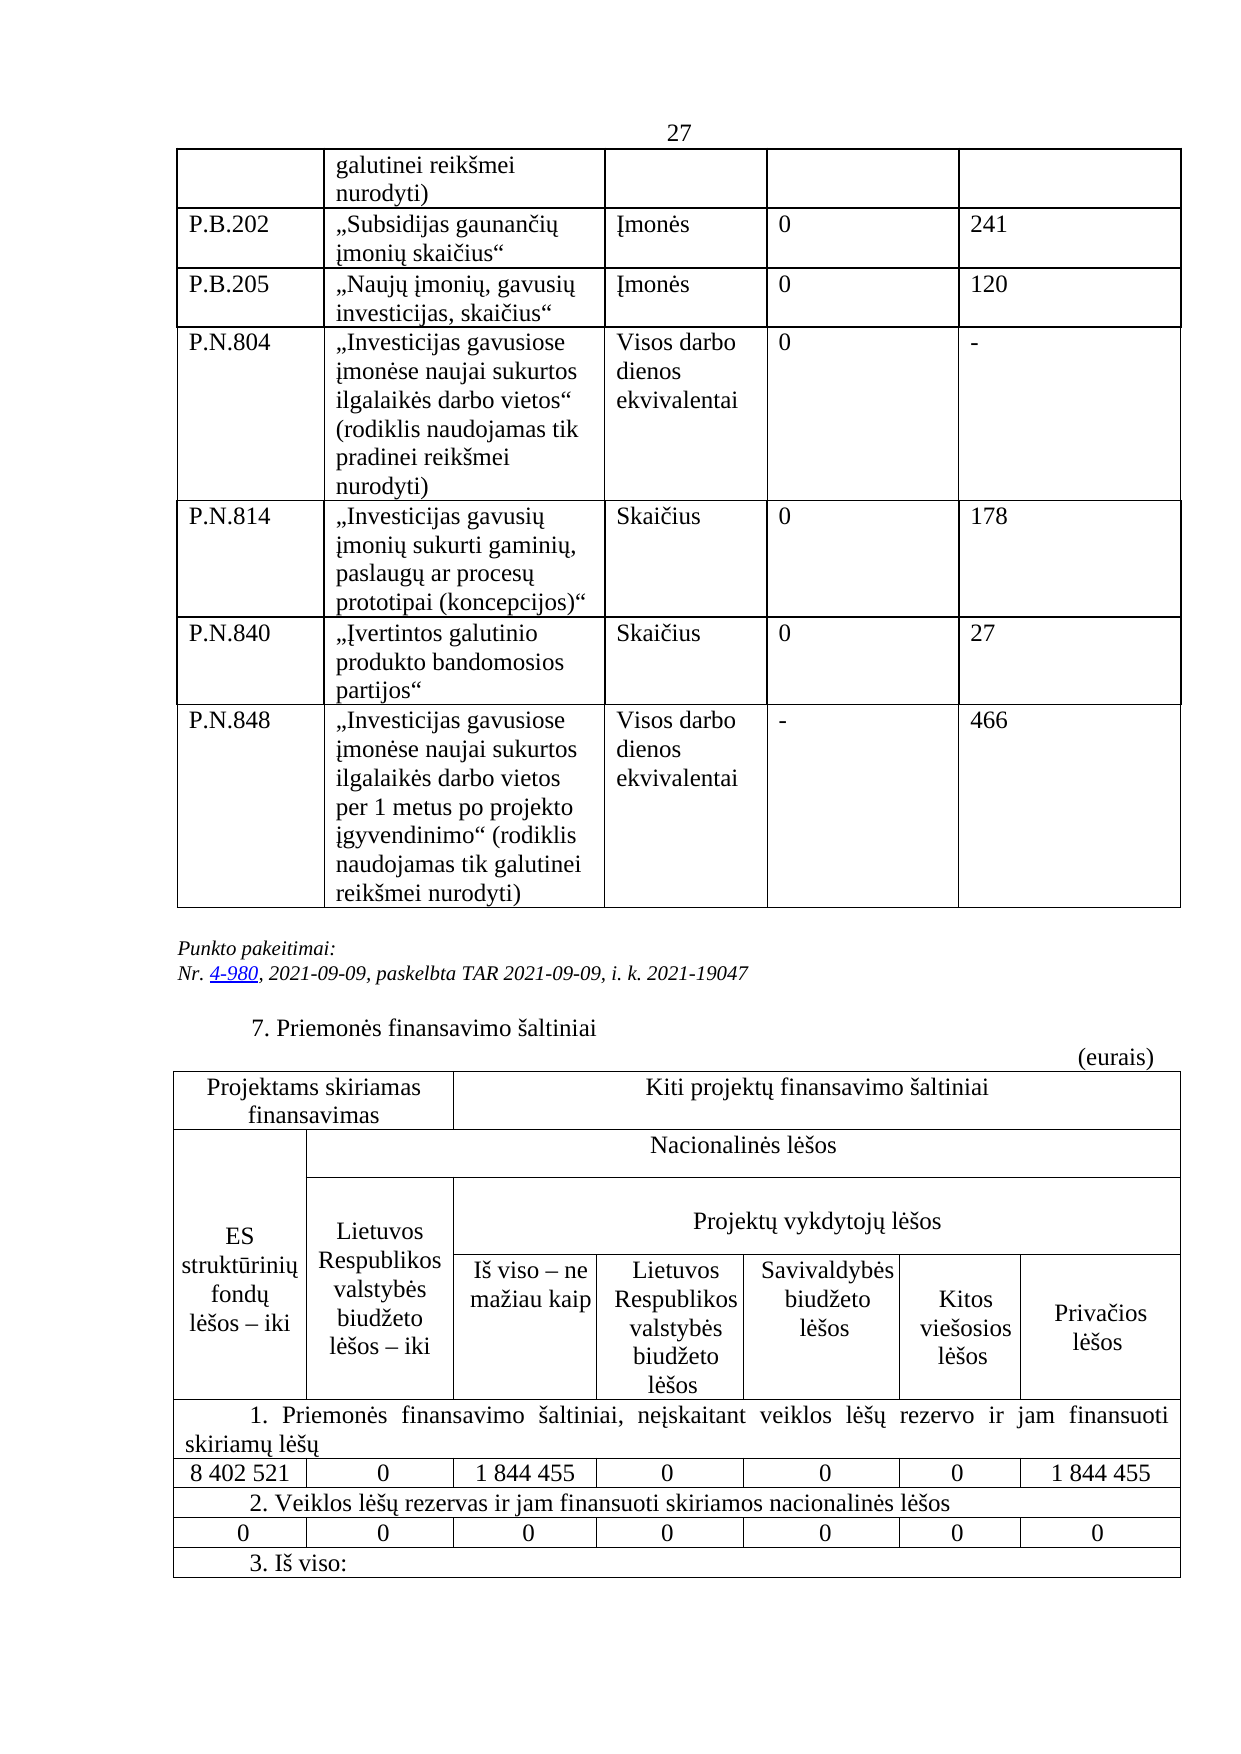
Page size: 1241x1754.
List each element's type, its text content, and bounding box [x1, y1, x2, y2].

table_cell galutinei reikšmei nurodyti) [325, 150, 604, 207]
table_cell 466 [959, 705, 1180, 907]
table_cell P.N.840 [178, 618, 323, 704]
table_cell Lietuvos Respublikos valstybės biudžeto lėšos [597, 1255, 743, 1399]
table_cell P.B.205 [178, 269, 323, 326]
table_cell ES struktūrinių fondų lėšos – iki [174, 1130, 306, 1399]
table_cell 0 [174, 1518, 306, 1547]
table_cell „Naujų įmonių, gavusių investicijas, skaičius“ [325, 269, 604, 326]
table_cell - [959, 328, 1180, 500]
text Nr. 4-980, 2021-09-09, paskelbta TAR 2021-09-09, i. k. 2021-19047 [177, 960, 1181, 984]
table_cell - [768, 150, 958, 207]
table_cell 0 [307, 1518, 453, 1547]
table_cell 178 [960, 501, 1180, 616]
table_cell 1 844 455 [1021, 1459, 1180, 1487]
table_cell P.N.814 [178, 501, 323, 616]
table_cell Projektų vykdytojų lėšos [454, 1178, 1180, 1254]
table_cell 0 [900, 1459, 1020, 1487]
table_cell Kitos viešosios lėšos [900, 1255, 1020, 1399]
table_header Projektams skiriamas finansavimas [174, 1072, 453, 1129]
table_cell 0 [1021, 1518, 1180, 1547]
table_cell - [768, 705, 958, 907]
text 7. Priemonės finansavimo šaltiniai [251, 1013, 1181, 1042]
table_cell Privačios lėšos [1021, 1255, 1180, 1399]
table_cell 8 402 521 [174, 1459, 306, 1487]
table_cell „Subsidijas gaunančių įmonių skaičius“ [325, 209, 604, 267]
table_cell 3. Iš viso: [174, 1548, 1180, 1577]
table_cell 0 [768, 209, 958, 267]
text (eurais) [957, 1042, 1181, 1071]
text Punkto pakeitimai: [177, 936, 1181, 960]
table_cell 0 [900, 1518, 1020, 1547]
table_cell [960, 150, 1180, 207]
table_cell 120 [960, 269, 1180, 326]
table_cell 2. Veiklos lėšų rezervas ir jam finansuoti skiriamos nacionalinės lėšos [174, 1488, 1180, 1517]
table_cell [606, 150, 766, 207]
table_cell „Investicijas gavusiose įmonėse naujai sukurtos ilgalaikės darbo vietos per 1 metus po projekto įgyvendinimo“ (rodiklis naudojamas tik galutinei reikšmei nurodyti) [325, 705, 604, 907]
table_cell Skaičius [606, 501, 766, 616]
table_cell 27 [960, 618, 1180, 704]
table_cell Įmonės [606, 269, 766, 326]
table_cell Savivaldybės biudžeto lėšos [744, 1255, 899, 1399]
table_cell 0 [454, 1518, 596, 1547]
table_cell 1 844 455 [454, 1459, 596, 1487]
table_cell „Investicijas gavusiose įmonėse naujai sukurtos ilgalaikės darbo vietos“ (rodiklis naudojamas tik pradinei reikšmei nurodyti) [325, 328, 604, 500]
table_cell 1. Priemonės finansavimo šaltiniai, neįskaitant veiklos lėšų rezervo ir jam finansuoti skiriamų lėšų [174, 1400, 1180, 1457]
table_cell 0 [768, 269, 958, 326]
table_cell P.N.848 [178, 705, 324, 907]
table_cell 0 [768, 501, 958, 616]
table_cell [178, 150, 323, 207]
table_cell Skaičius [606, 618, 766, 704]
table_cell 0 [768, 618, 958, 704]
table_cell P.B.202 [178, 209, 323, 267]
table_cell P.N.804 [178, 328, 324, 500]
table_cell „Įvertintos galutinio produkto bandomosios partijos“ [325, 618, 604, 704]
table_cell 0 [307, 1459, 453, 1487]
table_cell 0 [744, 1518, 899, 1547]
table_cell Lietuvos Respublikos valstybės biudžeto lėšos – iki [307, 1178, 453, 1399]
table_cell Visos darbo dienos ekvivalentai [605, 705, 767, 907]
table_cell 0 [744, 1459, 899, 1487]
table_cell Nacionalinės lėšos [307, 1130, 1180, 1177]
table_header Kiti projektų finansavimo šaltiniai [454, 1072, 1180, 1129]
table_cell Iš viso – ne mažiau kaip [454, 1255, 596, 1399]
table_cell 0 [768, 328, 958, 500]
table_cell „Investicijas gavusių įmonių sukurti gaminių, paslaugų ar procesų prototipai (koncepcijos)“ [325, 501, 604, 616]
table_cell 0 [597, 1518, 743, 1547]
table_cell Visos darbo dienos ekvivalentai [605, 328, 767, 500]
table_cell Įmonės [606, 209, 766, 267]
table_cell 0 [597, 1459, 743, 1487]
table_cell 241 [960, 209, 1180, 267]
